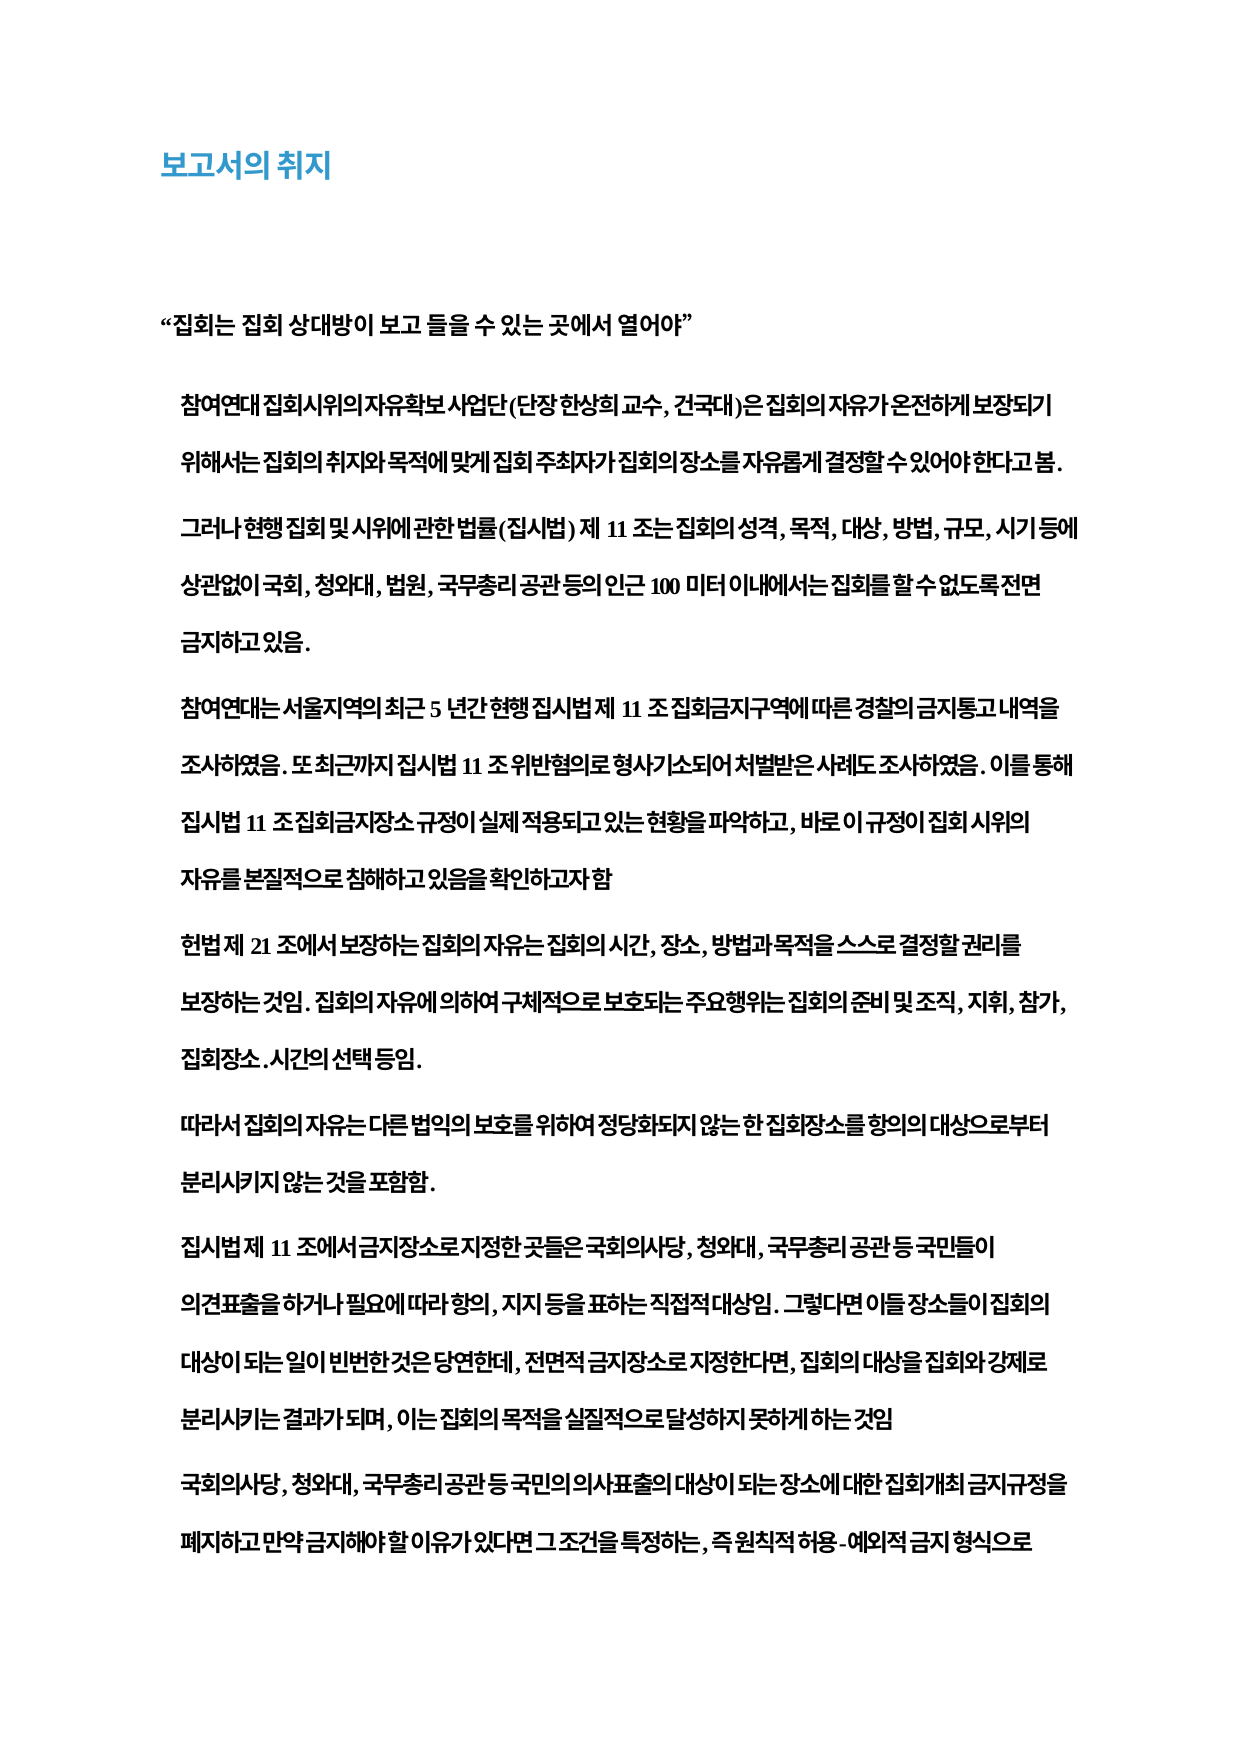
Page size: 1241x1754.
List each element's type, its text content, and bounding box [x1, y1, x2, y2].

text 보고서의 취지 [160, 142, 1101, 187]
text 집시법 제11조에서 금지장소로 지정한 곳들은 국회의사당, 청와대, 국무총리 공관 등 국민들이 의견표출을 하거나 필요에 따라 항의, 지지 등을 표하는 직접적 대상임. 그렇다면 이들 장소들이 집회의 대상이 되는 일이 빈번한 것은 당연한데, 전면적 금지장소로 지정한다면, 집회의 대상을 집회와 강제로 분리시키는 결과가 되며, 이는 집회의 목적을 실질적으로 달성하지 못하게 하는 것임 [181, 1229, 1080, 1435]
text “집회는 집회 상대방이 보고 들을 수 있는 곳에서 열어야” [160, 306, 1080, 341]
text 국회의사당, 청와대, 국무총리 공관 등 국민의 의사표출의 대상이 되는 장소에 대한 집회개최 금지규정을 폐지하고 만약 금지해야 할 이유가 있다면 그 조건을 특정하는, 즉 원칙적 허용-예외적 금지 형식으로 [181, 1466, 1080, 1558]
text 헌법 제21조에서 보장하는 집회의 자유는 집회의 시간, 장소, 방법과 목적을 스스로 결정할 권리를 보장하는 것임. 집회의 자유에 의하여 구체적으로 보호되는 주요행위는 집회의 준비 및 조직, 지휘, 참가, 집회장소․시간의 선택 등임. [181, 926, 1080, 1075]
text 참여연대 집회시위의 자유확보 사업단(단장 한상희 교수, 건국대)은 집회의 자유가 온전하게 보장되기 위해서는 집회의 취지와 목적에 맞게 집회 주최자가 집회의 장소를 자유롭게 결정할 수 있어야 한다고 봄. [181, 387, 1080, 478]
text 참여연대는 서울지역의 최근 5년간 현행 집시법 제11조 집회금지구역에 따른 경찰의 금지통고 내역을 조사하였음. 또 최근까지 집시법 11조 위반혐의로 형사기소되어 처벌받은 사례도 조사하였음. 이를 통해 집시법 11조 집회금지장소 규정이 실제 적용되고 있는 현황을 파악하고, 바로 이 규정이 집회 시위의 자유를 본질적으로 침해하고 있음을 확인하고자 함 [181, 689, 1080, 896]
text 따라서 집회의 자유는 다른 법익의 보호를 위하여 정당화되지 않는 한 집회장소를 항의의 대상으로부터 분리시키지 않는 것을 포함함. [181, 1106, 1080, 1198]
text 그러나 현행 집회 및 시위에 관한 법률(집시법) 제11조는 집회의 성격, 목적, 대상, 방법, 규모, 시기 등에 상관없이 국회, 청와대, 법원, 국무총리 공관 등의 인근 100미터 이내에서는 집회를 할 수 없도록 전면 금지하고 있음. [181, 509, 1080, 658]
